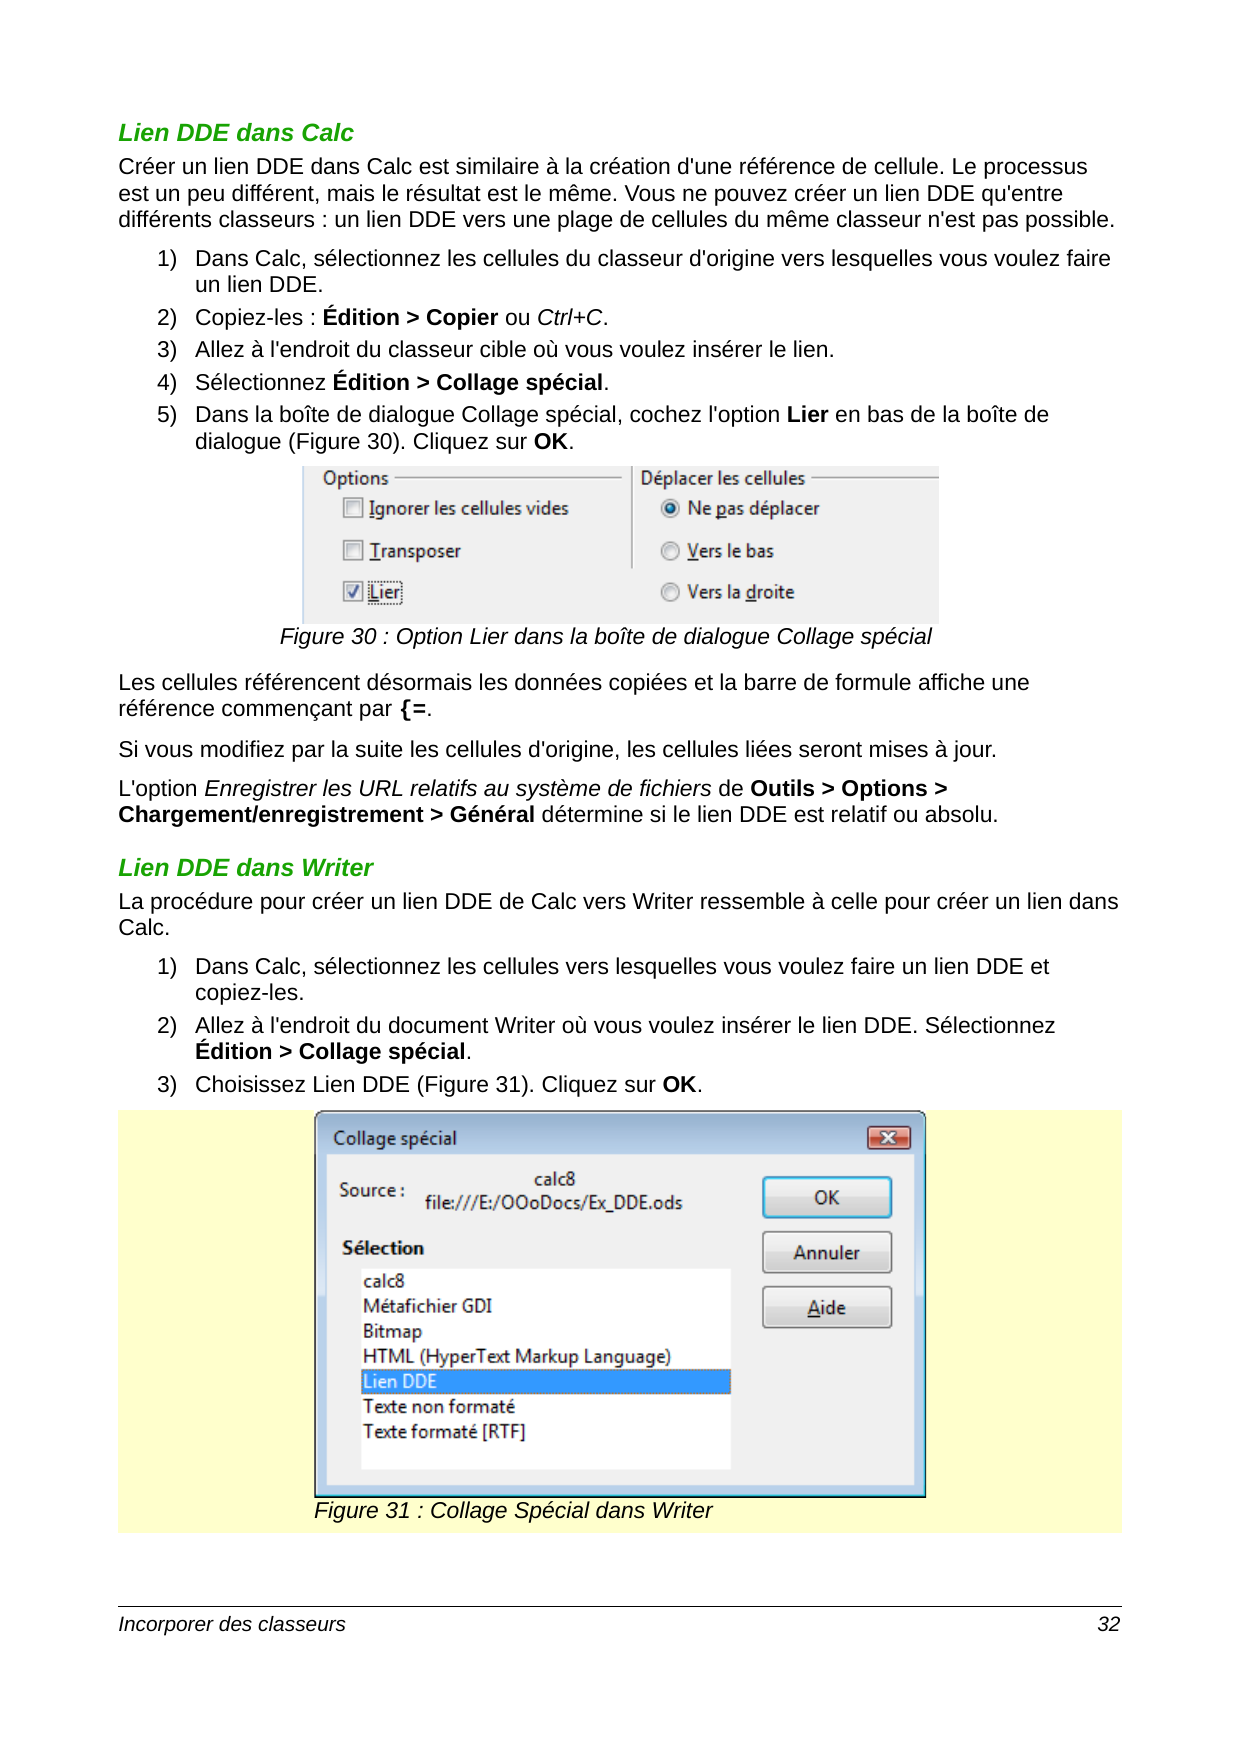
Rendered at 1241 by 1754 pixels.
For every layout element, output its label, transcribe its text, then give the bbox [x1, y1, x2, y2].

subtitle Lien DDE dans Calc [118, 118, 1122, 147]
text Les cellules référencent désormais les données copiées et la barre de formule affiche une référence commençant par {=. [118, 669, 1122, 724]
text Figure 31 : Collage Spécial dans Writer [314, 1498, 926, 1524]
list Choisissez Lien DDE (Figure 31). Cliquez sur OK. [177, 1071, 1122, 1097]
list Dans Calc, sélectionnez les cellules du classeur d'origine vers lesquelles vous voulez faire un lien DDE. [177, 245, 1122, 297]
list Dans la boîte de dialogue Collage spécial, cochez l'option Lier en bas de la boîte de dialogue (Figure 30). Cliquez sur OK. [177, 401, 1122, 454]
text Figure 30 : Option Lier dans la boîte de dialogue Collage spécial [279, 467, 961, 649]
list Dans Calc, sélectionnez les cellules vers lesquelles vous voulez faire un lien DDE et copiez-les. [177, 953, 1122, 1006]
picture [301, 466, 939, 624]
list Sélectionnez Édition > Collage spécial. [177, 369, 1122, 395]
text Si vous modifiez par la suite les cellules d'origine, les cellules liées seront mises à jour. [118, 736, 1122, 763]
text Créer un lien DDE dans Calc est similaire à la création d'une référence de cellule. Le processus est un peu différent, mais le résultat est le même. Vous ne pouvez créer un lien DDE qu'entre différents classeurs : un lien DDE vers une plage de cellules du même classeur n'est pas possible. [118, 153, 1122, 232]
subtitle Lien DDE dans Writer [118, 853, 1122, 882]
picture [313, 1109, 927, 1498]
list Allez à l'endroit du document Writer où vous voulez insérer le lien DDE. Sélectionnez Édition > Collage spécial. [177, 1012, 1122, 1065]
list Copiez-les : Édition > Copier ou Ctrl+C. [177, 304, 1122, 330]
text La procédure pour créer un lien DDE de Calc vers Writer ressemble à celle pour créer un lien dans Calc. [118, 888, 1122, 941]
list Allez à l'endroit du classeur cible où vous voulez insérer le lien. [177, 336, 1122, 363]
text L'option Enregistrer les URL relatifs au système de fichiers de Outils > Options > Chargement/enregistrement > Général détermine si le lien DDE est relatif ou absolu. [118, 775, 1122, 828]
